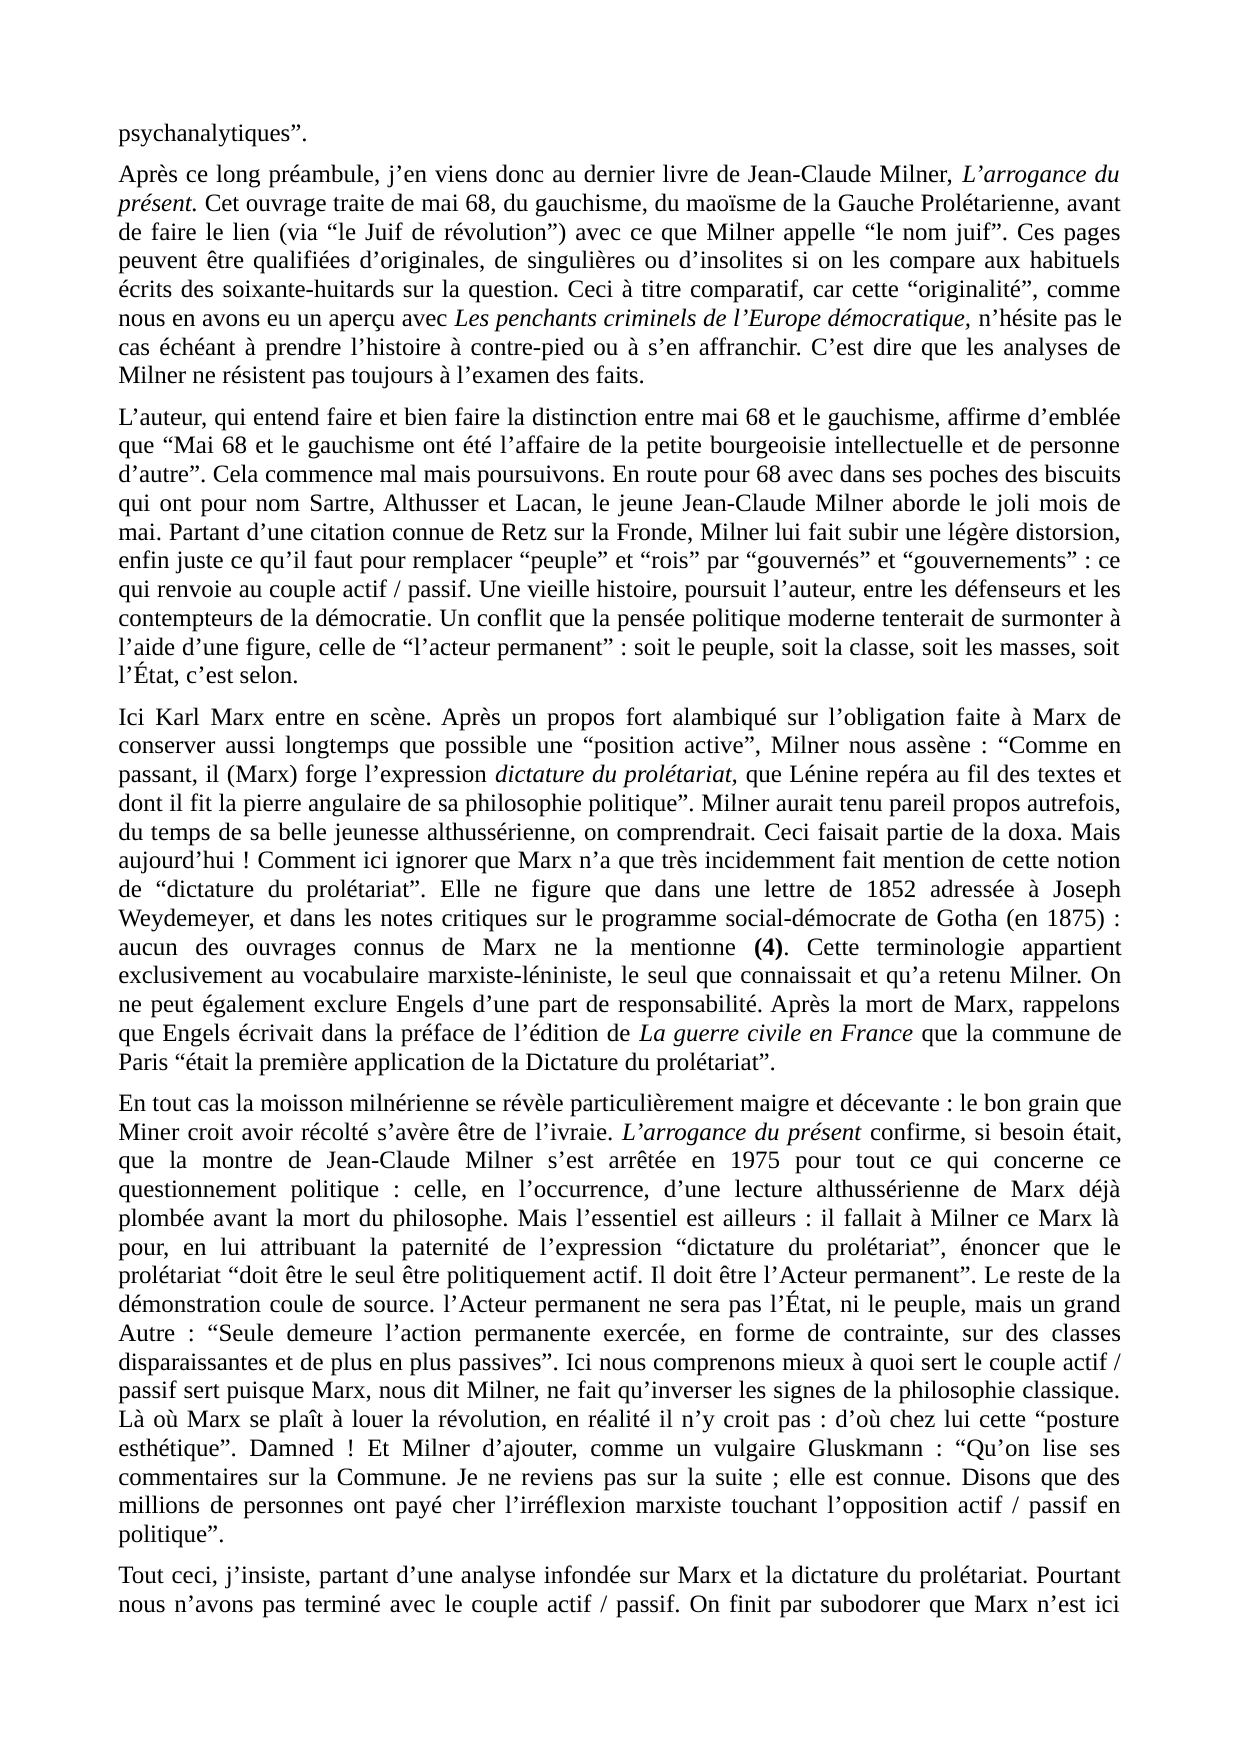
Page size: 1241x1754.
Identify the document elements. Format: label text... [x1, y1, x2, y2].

text psychanalytiques”. [118, 118, 1122, 147]
text Tout ceci, j’insiste, partant d’une analyse infondée sur Marx et la dictature du prolétariat. Pourtant nous n’avons pas terminé avec le couple actif / passif. On finit par subodorer que Marx n’est ici [118, 1561, 1122, 1618]
text Après ce long préambule, j’en viens donc au dernier livre de Jean-Claude Milner, L’arrogance du présent. Cet ouvrage traite de mai 68, du gauchisme, du maoïsme de la Gauche Prolétarienne, avant de faire le lien (via “le Juif de révolution”) avec ce que Milner appelle “le nom juif”. Ces pages peuvent être qualifiées d’originales, de singulières ou d’insolites si on les compare aux habituels écrits des soixante-huitards sur la question. Ceci à titre comparatif, car cette “originalité”, comme nous en avons eu un aperçu avec Les penchants criminels de l’Europe démocratique, n’hésite pas le cas échéant à prendre l’histoire à contre-pied ou à s’en affranchir. C’est dire que les analyses de Milner ne résistent pas toujours à l’examen des faits. [118, 159, 1122, 389]
text En tout cas la moisson milnérienne se révèle particulièrement maigre et décevante : le bon grain que Miner croit avoir récolté s’avère être de l’ivraie. L’arrogance du présent confirme, si besoin était, que la montre de Jean-Claude Milner s’est arrêtée en 1975 pour tout ce qui concerne ce questionnement politique : celle, en l’occurrence, d’une lecture althussérienne de Marx déjà plombée avant la mort du philosophe. Mais l’essentiel est ailleurs : il fallait à Milner ce Marx là pour, en lui attribuant la paternité de l’expression “dictature du prolétariat”, énoncer que le prolétariat “doit être le seul être politiquement actif. Il doit être l’Acteur permanent”. Le reste de la démonstration coule de source. l’Acteur permanent ne sera pas l’État, ni le peuple, mais un grand Autre : “Seule demeure l’action permanente exercée, en forme de contrainte, sur des classes disparaissantes et de plus en plus passives”. Ici nous comprenons mieux à quoi sert le couple actif / passif sert puisque Marx, nous dit Milner, ne fait qu’inverser les signes de la philosophie classique. Là où Marx se plaît à louer la révolution, en réalité il n’y croit pas : d’où chez lui cette “posture esthétique”. Damned ! Et Milner d’ajouter, comme un vulgaire Gluskmann : “Qu’on lise ses commentaires sur la Commune. Je ne reviens pas sur la suite ; elle est connue. Disons que des millions de personnes ont payé cher l’irréflexion marxiste touchant l’opposition actif / passif en politique”. [118, 1088, 1122, 1548]
text L’auteur, qui entend faire et bien faire la distinction entre mai 68 et le gauchisme, affirme d’emblée que “Mai 68 et le gauchisme ont été l’affaire de la petite bourgeoisie intellectuelle et de personne d’autre”. Cela commence mal mais poursuivons. En route pour 68 avec dans ses poches des biscuits qui ont pour nom Sartre, Althusser et Lacan, le jeune Jean-Claude Milner aborde le joli mois de mai. Partant d’une citation connue de Retz sur la Fronde, Milner lui fait subir une légère distorsion, enfin juste ce qu’il faut pour remplacer “peuple” et “rois” par “gouvernés” et “gouvernements” : ce qui renvoie au couple actif / passif. Une vieille histoire, poursuit l’auteur, entre les défenseurs et les contempteurs de la démocratie. Un conflit que la pensée politique moderne tenterait de surmonter à l’aide d’une figure, celle de “l’acteur permanent” : soit le peuple, soit la classe, soit les masses, soit l’État, c’est selon. [118, 402, 1122, 689]
text Ici Karl Marx entre en scène. Après un propos fort alambiqué sur l’obligation faite à Marx de conserver aussi longtemps que possible une “position active”, Milner nous assène : “Comme en passant, il (Marx) forge l’expression dictature du prolétariat, que Lénine repéra au fil des textes et dont il fit la pierre angulaire de sa philosophie politique”. Milner aurait tenu pareil propos autrefois, du temps de sa belle jeunesse althussérienne, on comprendrait. Ceci faisait partie de la doxa. Mais aujourd’hui ! Comment ici ignorer que Marx n’a que très incidemment fait mention de cette notion de “dictature du prolétariat”. Elle ne figure que dans une lettre de 1852 adressée à Joseph Weydemeyer, et dans les notes critiques sur le programme social-démocrate de Gotha (en 1875) : aucun des ouvrages connus de Marx ne la mentionne (4). Cette terminologie appartient exclusivement au vocabulaire marxiste-léniniste, le seul que connaissait et qu’a retenu Milner. On ne peut également exclure Engels d’une part de responsabilité. Après la mort de Marx, rappelons que Engels écrivait dans la préface de l’édition de La guerre civile en France que la commune de Paris “était la première application de la Dictature du prolétariat”. [118, 702, 1122, 1076]
